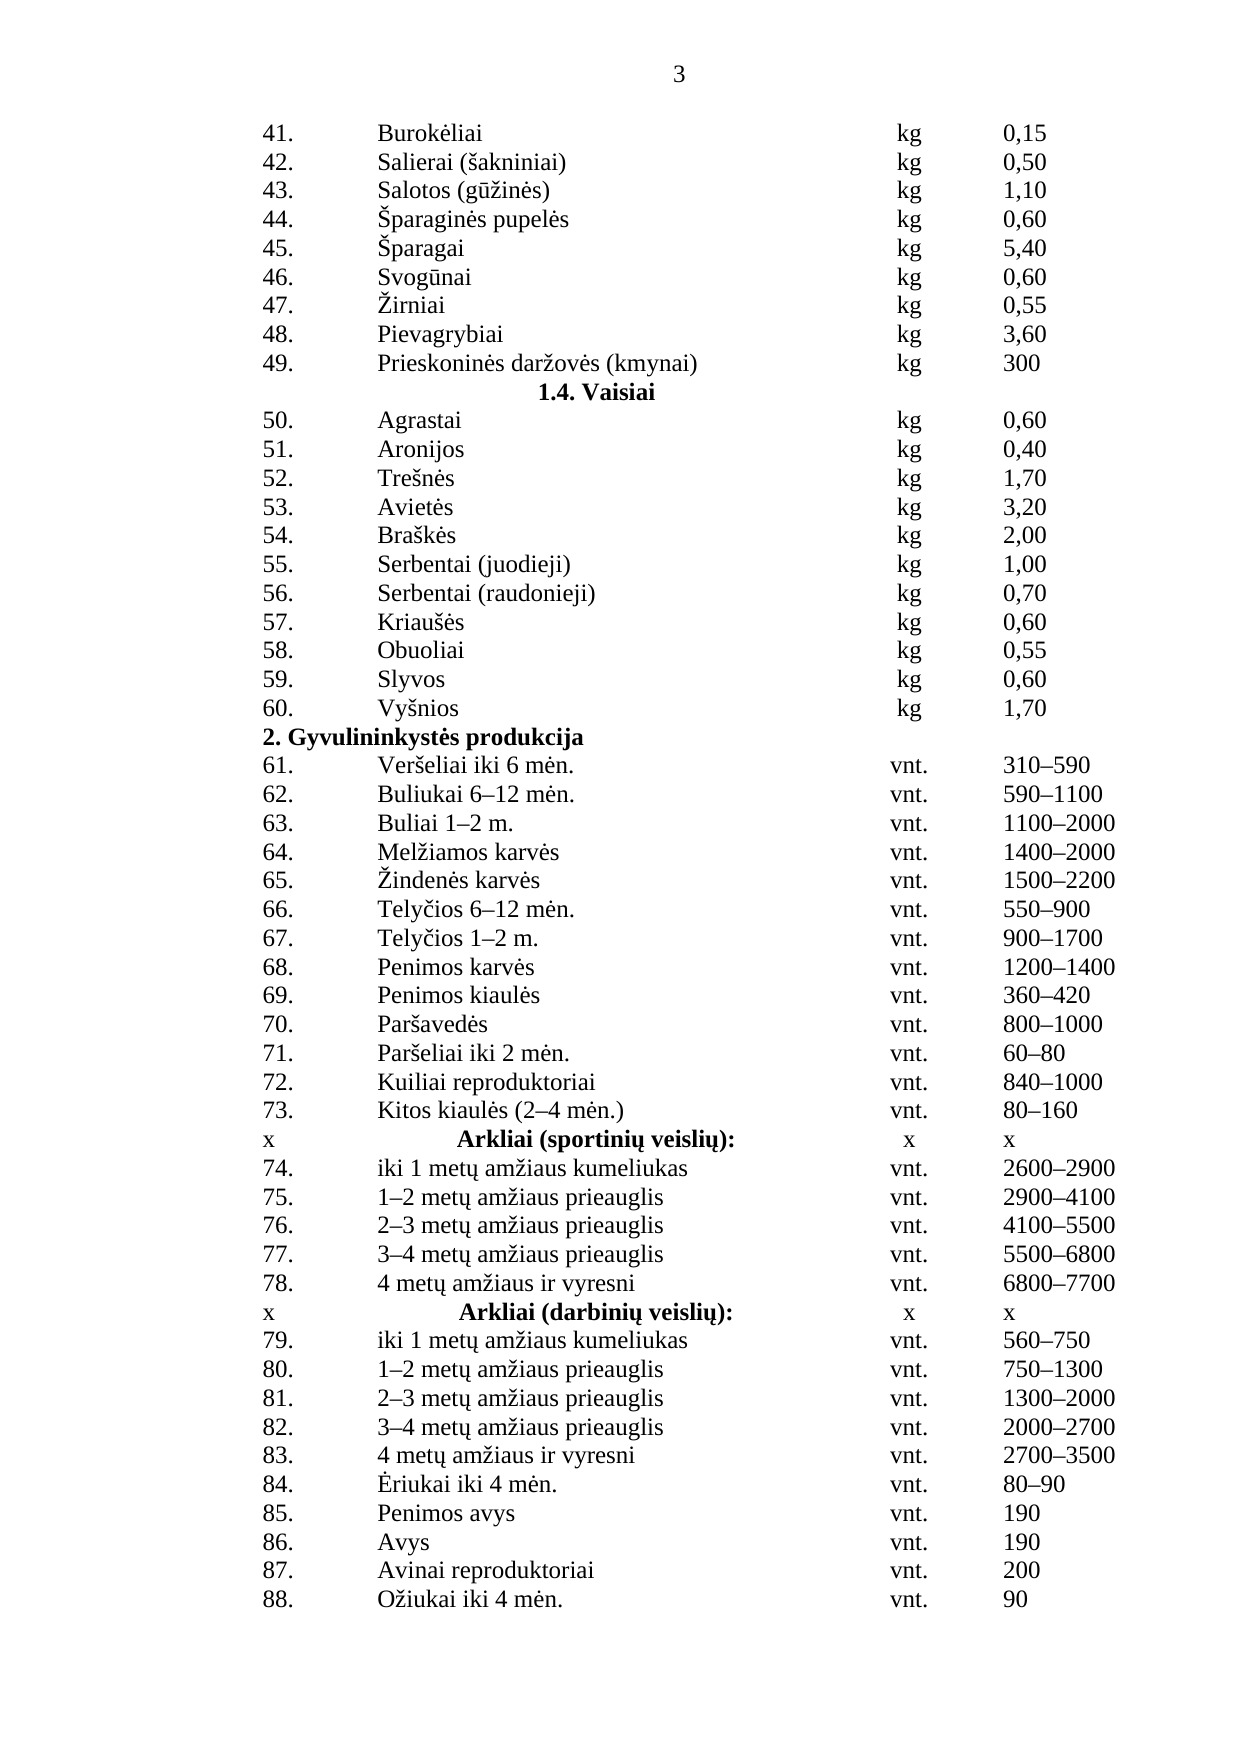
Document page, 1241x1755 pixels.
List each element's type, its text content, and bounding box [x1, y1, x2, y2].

table_cell vnt. [827, 1211, 992, 1239]
table_cell kg [827, 204, 992, 233]
table_cell vnt. [827, 1498, 992, 1527]
table_cell 1.4. Vaisiai [366, 377, 827, 406]
table_cell Veršeliai iki 6 mėn. [366, 751, 827, 779]
table_cell 42. [177, 147, 366, 176]
table_cell vnt. [827, 981, 992, 1009]
table_cell 65. [177, 866, 366, 894]
table_cell 54. [177, 521, 366, 549]
table_cell kg [827, 521, 992, 549]
table_cell 61. [177, 751, 366, 779]
table_cell 0,60 [992, 607, 1181, 636]
table_cell 560–750 [992, 1326, 1181, 1354]
table_cell kg [827, 607, 992, 636]
table_cell vnt. [827, 1584, 992, 1613]
table_cell 50. [177, 406, 366, 434]
table_cell Prieskoninės daržovės (kmynai) [366, 348, 827, 377]
table_cell Aronijos [366, 434, 827, 463]
table_cell x [177, 1297, 366, 1326]
table_cell kg [827, 664, 992, 693]
table_cell 48. [177, 319, 366, 348]
table_cell 0,60 [992, 204, 1181, 233]
table_cell 310–590 [992, 751, 1181, 779]
table_cell 1300–2000 [992, 1383, 1181, 1412]
table_cell 0,40 [992, 434, 1181, 463]
table_cell [177, 377, 366, 406]
table_cell 58. [177, 636, 366, 664]
table_cell 68. [177, 952, 366, 981]
table_cell 44. [177, 204, 366, 233]
table_cell vnt. [827, 808, 992, 837]
table_cell 66. [177, 894, 366, 923]
table_cell Arkliai (sportinių veislių): [366, 1124, 827, 1153]
table_cell Avys [366, 1527, 827, 1556]
table_cell 800–1000 [992, 1009, 1181, 1038]
table_cell Penimos kiaulės [366, 981, 827, 1009]
table_cell 190 [992, 1527, 1181, 1556]
table_cell 3–4 metų amžiaus prieauglis [366, 1239, 827, 1268]
table_cell 43. [177, 176, 366, 204]
table_cell 2–3 metų amžiaus prieauglis [366, 1383, 827, 1412]
table_cell 4 metų amžiaus ir vyresni [366, 1441, 827, 1469]
table_cell vnt. [827, 952, 992, 981]
table_cell x [827, 1297, 992, 1326]
table_cell 59. [177, 664, 366, 693]
table_cell 51. [177, 434, 366, 463]
table_cell 45. [177, 233, 366, 262]
table_cell 2900–4100 [992, 1182, 1181, 1211]
table_cell Avinai reproduktoriai [366, 1556, 827, 1584]
table_cell x [992, 1124, 1181, 1153]
table_cell 4 metų amžiaus ir vyresni [366, 1268, 827, 1297]
table_cell 75. [177, 1182, 366, 1211]
table_cell Trešnės [366, 463, 827, 492]
table_cell 82. [177, 1412, 366, 1441]
table_cell iki 1 metų amžiaus kumeliukas [366, 1153, 827, 1182]
table_cell kg [827, 176, 992, 204]
table_cell vnt. [827, 1182, 992, 1211]
table_cell 5,40 [992, 233, 1181, 262]
table_cell 2. Gyvulininkystės produkcija [177, 722, 1181, 751]
table_cell 0,15 [992, 118, 1181, 147]
table_cell vnt. [827, 1009, 992, 1038]
table_cell vnt. [827, 1153, 992, 1182]
table_cell x [992, 1297, 1181, 1326]
table_cell kg [827, 118, 992, 147]
table_cell kg [827, 578, 992, 607]
table_cell 85. [177, 1498, 366, 1527]
table_cell 1–2 metų amžiaus prieauglis [366, 1182, 827, 1211]
table_cell vnt. [827, 1067, 992, 1096]
table_cell 80. [177, 1354, 366, 1383]
table_cell 1500–2200 [992, 866, 1181, 894]
table_cell Salotos (gūžinės) [366, 176, 827, 204]
table_cell Paršavedės [366, 1009, 827, 1038]
table_cell Agrastai [366, 406, 827, 434]
table_cell Serbentai (raudonieji) [366, 578, 827, 607]
table_cell 2,00 [992, 521, 1181, 549]
table_cell 2–3 metų amžiaus prieauglis [366, 1211, 827, 1239]
table_cell Svogūnai [366, 262, 827, 291]
table_cell vnt. [827, 1239, 992, 1268]
table_cell 52. [177, 463, 366, 492]
table_cell 1,70 [992, 693, 1181, 722]
table_cell 86. [177, 1527, 366, 1556]
table_cell vnt. [827, 1556, 992, 1584]
table_cell 55. [177, 549, 366, 578]
table_cell 190 [992, 1498, 1181, 1527]
table_cell 2700–3500 [992, 1441, 1181, 1469]
table_cell 6800–7700 [992, 1268, 1181, 1297]
table_cell Melžiamos karvės [366, 837, 827, 866]
table_cell 67. [177, 923, 366, 952]
table_cell Pievagrybiai [366, 319, 827, 348]
table_cell 73. [177, 1096, 366, 1124]
table_cell 900–1700 [992, 923, 1181, 952]
table_cell 78. [177, 1268, 366, 1297]
table_cell 1,10 [992, 176, 1181, 204]
table_cell Kriaušės [366, 607, 827, 636]
table_cell 47. [177, 291, 366, 319]
table_cell vnt. [827, 751, 992, 779]
table_cell kg [827, 291, 992, 319]
table_cell Paršeliai iki 2 mėn. [366, 1038, 827, 1067]
table_cell Šparaginės pupelės [366, 204, 827, 233]
table_cell 90 [992, 1584, 1181, 1613]
table_cell 0,55 [992, 291, 1181, 319]
table_cell vnt. [827, 866, 992, 894]
table_cell Buliukai 6–12 mėn. [366, 779, 827, 808]
table_cell 3–4 metų amžiaus prieauglis [366, 1412, 827, 1441]
table_cell 2600–2900 [992, 1153, 1181, 1182]
table_cell Avietės [366, 492, 827, 521]
table_cell 77. [177, 1239, 366, 1268]
table_cell vnt. [827, 779, 992, 808]
table_cell 1,00 [992, 549, 1181, 578]
table_cell Šparagai [366, 233, 827, 262]
table_cell kg [827, 319, 992, 348]
table_cell 4100–5500 [992, 1211, 1181, 1239]
table_cell iki 1 metų amžiaus kumeliukas [366, 1326, 827, 1354]
table_cell Burokėliai [366, 118, 827, 147]
table_cell Ėriukai iki 4 mėn. [366, 1469, 827, 1498]
table_cell Kuiliai reproduktoriai [366, 1067, 827, 1096]
table_cell kg [827, 233, 992, 262]
table_cell Telyčios 6–12 mėn. [366, 894, 827, 923]
table_cell Žirniai [366, 291, 827, 319]
table_cell 49. [177, 348, 366, 377]
table_cell 80–90 [992, 1469, 1181, 1498]
table_cell 2000–2700 [992, 1412, 1181, 1441]
table_cell vnt. [827, 1326, 992, 1354]
table_cell [992, 377, 1181, 406]
table_cell vnt. [827, 1412, 992, 1441]
table_cell kg [827, 147, 992, 176]
table_cell Buliai 1–2 m. [366, 808, 827, 837]
table_cell Žindenės karvės [366, 866, 827, 894]
table_cell 76. [177, 1211, 366, 1239]
table_cell Telyčios 1–2 m. [366, 923, 827, 952]
table_cell x [827, 1124, 992, 1153]
table_cell kg [827, 406, 992, 434]
table_cell 80–160 [992, 1096, 1181, 1124]
table_cell 72. [177, 1067, 366, 1096]
table_cell vnt. [827, 923, 992, 952]
table_cell Penimos avys [366, 1498, 827, 1527]
table_cell 56. [177, 578, 366, 607]
table_cell kg [827, 693, 992, 722]
table_cell 60. [177, 693, 366, 722]
table_cell 81. [177, 1383, 366, 1412]
table_cell 83. [177, 1441, 366, 1469]
table_cell 0,50 [992, 147, 1181, 176]
table_cell 5500–6800 [992, 1239, 1181, 1268]
table_cell 840–1000 [992, 1067, 1181, 1096]
table_cell vnt. [827, 1527, 992, 1556]
table_cell vnt. [827, 1268, 992, 1297]
table_cell vnt. [827, 1038, 992, 1067]
table_cell Braškės [366, 521, 827, 549]
table_cell kg [827, 262, 992, 291]
table_cell 41. [177, 118, 366, 147]
table_cell 0,60 [992, 664, 1181, 693]
table_cell kg [827, 463, 992, 492]
table_cell Vyšnios [366, 693, 827, 722]
table_cell 53. [177, 492, 366, 521]
table_cell 1200–1400 [992, 952, 1181, 981]
table_cell vnt. [827, 1354, 992, 1383]
table_cell 88. [177, 1584, 366, 1613]
table_cell 60–80 [992, 1038, 1181, 1067]
table_cell 74. [177, 1153, 366, 1182]
table_cell 84. [177, 1469, 366, 1498]
table_cell 590–1100 [992, 779, 1181, 808]
table_cell 0,60 [992, 262, 1181, 291]
table_cell kg [827, 348, 992, 377]
table_cell 550–900 [992, 894, 1181, 923]
table_cell Slyvos [366, 664, 827, 693]
table_cell kg [827, 636, 992, 664]
table_cell Arkliai (darbinių veislių): [366, 1297, 827, 1326]
table_cell 750–1300 [992, 1354, 1181, 1383]
table_cell 300 [992, 348, 1181, 377]
table_cell 87. [177, 1556, 366, 1584]
table_cell 79. [177, 1326, 366, 1354]
table_cell vnt. [827, 1096, 992, 1124]
table_cell Kitos kiaulės (2–4 mėn.) [366, 1096, 827, 1124]
table_cell 0,60 [992, 406, 1181, 434]
table_cell vnt. [827, 894, 992, 923]
table_cell Ožiukai iki 4 mėn. [366, 1584, 827, 1613]
table_cell vnt. [827, 1383, 992, 1412]
table_cell kg [827, 549, 992, 578]
table_cell vnt. [827, 837, 992, 866]
table_cell vnt. [827, 1441, 992, 1469]
table_cell kg [827, 434, 992, 463]
table_cell 71. [177, 1038, 366, 1067]
table_cell Penimos karvės [366, 952, 827, 981]
table_cell 1400–2000 [992, 837, 1181, 866]
table_cell x [177, 1124, 366, 1153]
table_cell 70. [177, 1009, 366, 1038]
table_cell 63. [177, 808, 366, 837]
table_cell Obuoliai [366, 636, 827, 664]
table_cell vnt. [827, 1469, 992, 1498]
table_cell 46. [177, 262, 366, 291]
table_cell 57. [177, 607, 366, 636]
table_cell 0,55 [992, 636, 1181, 664]
table_cell 3,60 [992, 319, 1181, 348]
table_cell kg [827, 492, 992, 521]
table_cell 1100–2000 [992, 808, 1181, 837]
table_cell 64. [177, 837, 366, 866]
table_cell 3,20 [992, 492, 1181, 521]
table_cell Serbentai (juodieji) [366, 549, 827, 578]
table_cell 200 [992, 1556, 1181, 1584]
table_cell Salierai (šakniniai) [366, 147, 827, 176]
table_cell 0,70 [992, 578, 1181, 607]
table_cell 1–2 metų amžiaus prieauglis [366, 1354, 827, 1383]
table_cell 62. [177, 779, 366, 808]
table_cell [827, 377, 992, 406]
table_cell 69. [177, 981, 366, 1009]
table_cell 360–420 [992, 981, 1181, 1009]
table_cell 1,70 [992, 463, 1181, 492]
